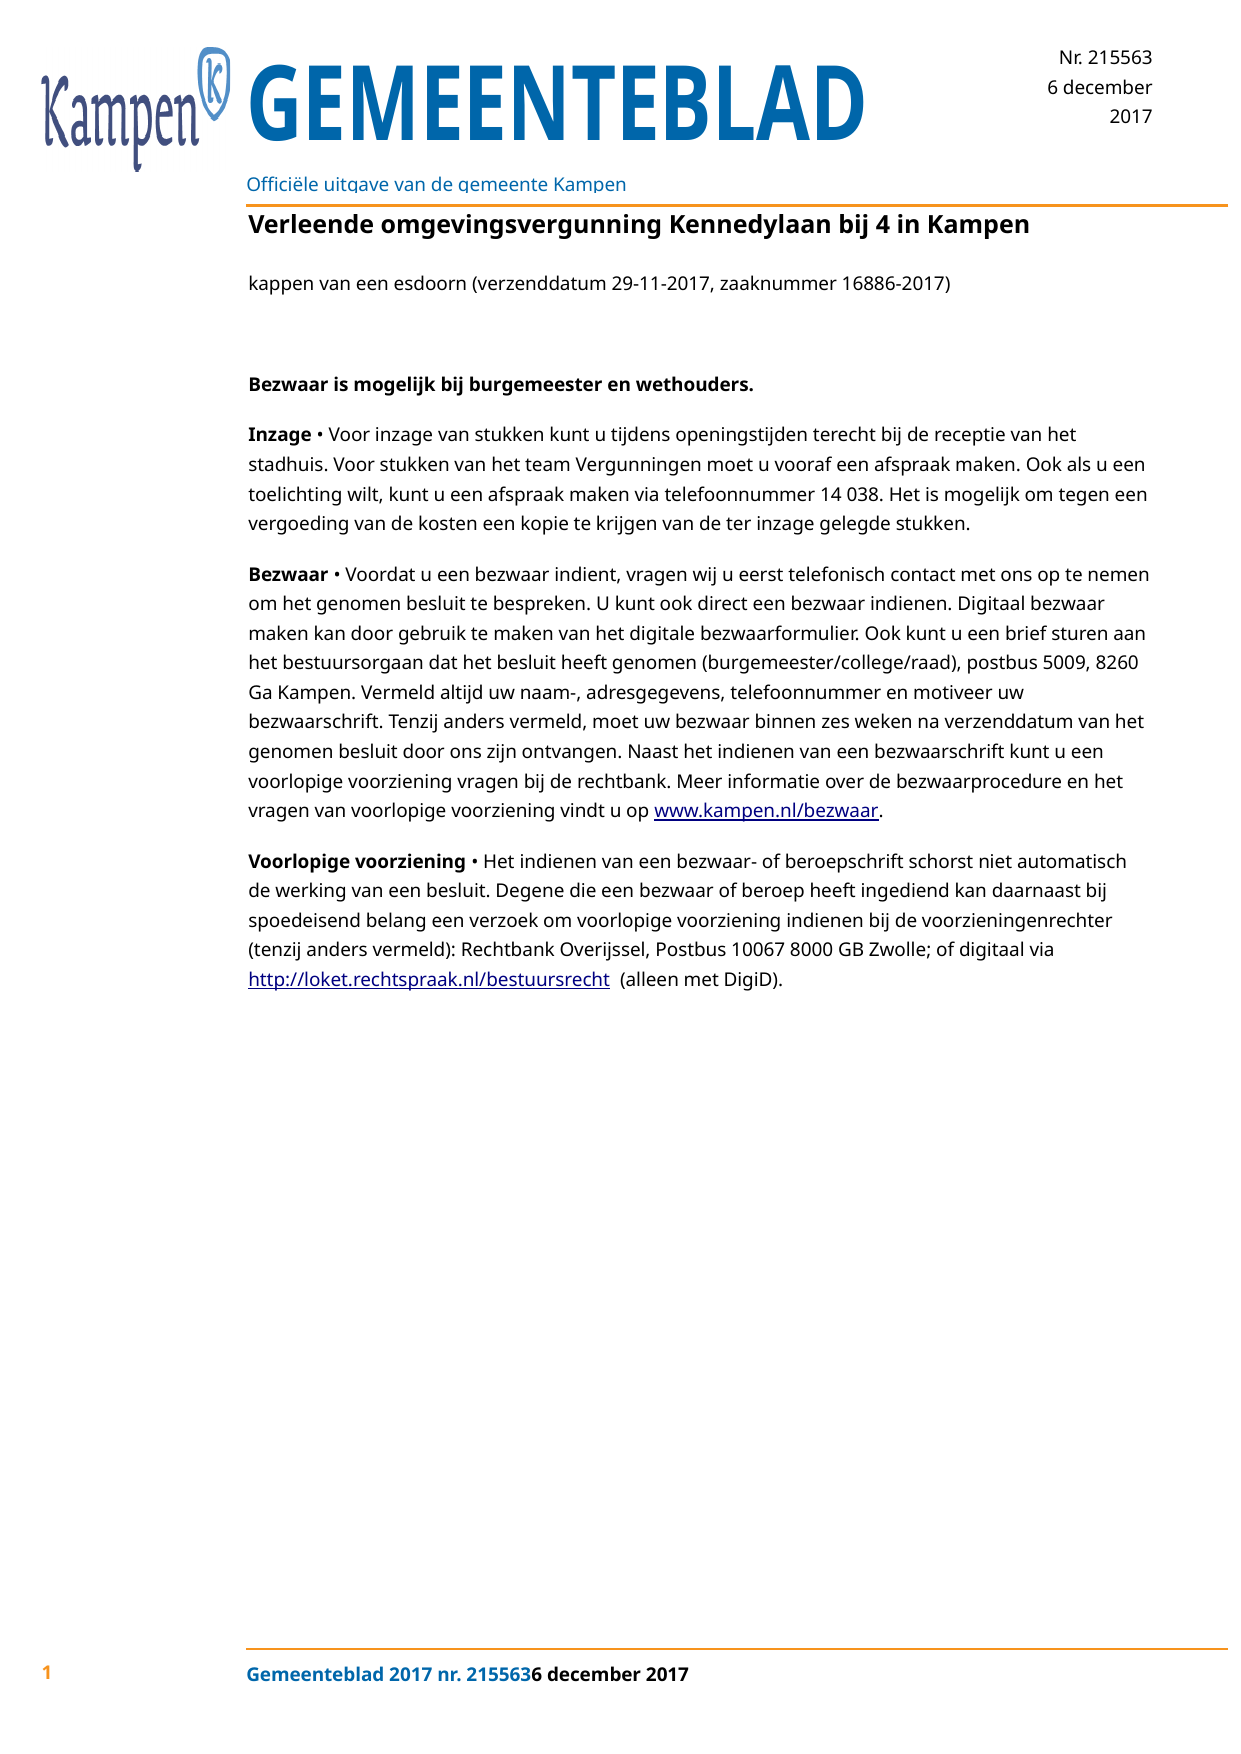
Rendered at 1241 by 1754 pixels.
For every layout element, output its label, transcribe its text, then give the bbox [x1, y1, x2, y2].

text Inzage • Voor inzage van stukken kunt u tijdens openingstijden terecht bij de receptie van het stadhuis. Voor stukken van het team Vergunningen moet u vooraf een afspraak maken. Ook als u een toelichting wilt, kunt u een afspraak maken via telefoonnummer 14 038. Het is mogelijk om tegen een vergoeding van de kosten een kopie te krijgen van de ter inzage gelegde stukken. [248, 422, 1152, 536]
text Voorlopige voorziening • Het indienen van een bezwaar- of beroepschrift schorst niet automatisch de werking van een besluit. Degene die een bezwaar of beroep heeft ingediend kan daarnaast bij spoedeisend belang een verzoek om voorlopige voorziening indienen bij de voorzieningenrechter (tenzij anders vermeld): Rechtbank Overijssel, Postbus 10067 8000 GB Zwolle; of digitaal via http://loket.rechtspraak.nl/bestuursrecht (alleen met DigiD). [248, 848, 1152, 992]
text Verleende omgevingsvergunning Kennedylaan bij 4 in Kampen [248, 207, 1152, 241]
picture [41, 47, 231, 172]
text Bezwaar is mogelijk bij burgemeester en wethouders. [248, 371, 1152, 397]
text Bezwaar • Voordat u een bezwaar indient, vragen wij u eerst telefonisch contact met ons op te nemen om het genomen besluit te bespreken. U kunt ook direct een bezwaar indienen. Digitaal bezwaar maken kan door gebruik te maken van het digitale bezwaarformulier. Ook kunt u een brief sturen aan het bestuursorgaan dat het besluit heeft genomen (burgemeester/college/raad), postbus 5009, 8260 Ga Kampen. Vermeld altijd uw naam-, adresgegevens, telefoonnummer en motiveer uw bezwaarschrift. Tenzij anders vermeld, moet uw bezwaar binnen zes weken na verzenddatum van het genomen besluit door ons zijn ontvangen. Naast het indienen van een bezwaarschrift kunt u een voorlopige voorziening vragen bij de rechtbank. Meer informatie over de bezwaarprocedure en het vragen van voorlopige voorziening vindt u op www.kampen.nl/bezwaar. [248, 561, 1152, 823]
text kappen van een esdoorn (verzenddatum 29-11-2017, zaaknummer 16886-2017) [248, 270, 1152, 296]
